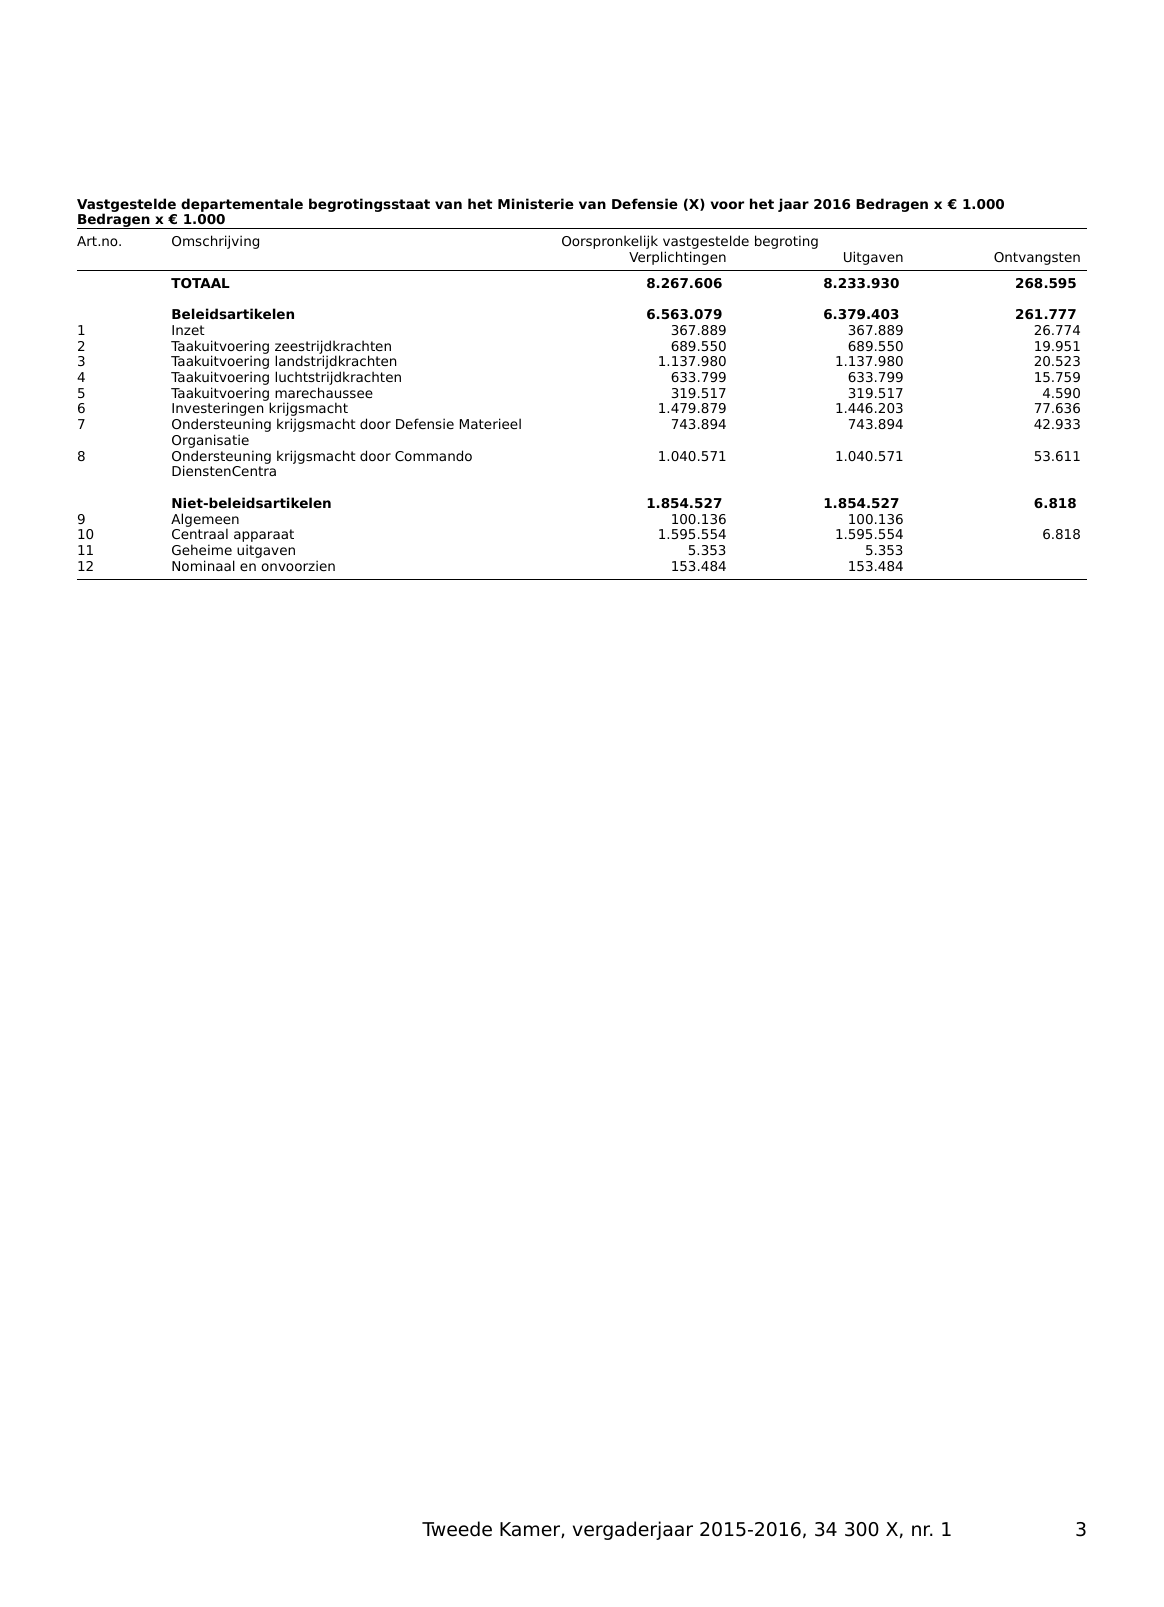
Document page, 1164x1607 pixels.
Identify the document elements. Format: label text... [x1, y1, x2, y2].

table_cell 15.759 [909, 370, 1087, 386]
table_cell Ontvangsten [909, 249, 1087, 270]
table_cell Nominaal en onvoorzien [165, 559, 555, 579]
table_cell 1 [77, 323, 165, 338]
table_cell 6.563.079 [555, 307, 732, 323]
table_cell 1.040.571 [732, 449, 909, 480]
table_cell 77.636 [909, 401, 1087, 417]
table_cell 5.353 [732, 543, 909, 559]
table_cell 42.933 [909, 417, 1087, 448]
table_cell 319.517 [732, 386, 909, 401]
table_cell Taakuitvoering zeestrijdkrachten [165, 339, 555, 354]
table_cell 319.517 [555, 386, 732, 401]
table_cell Algemeen [165, 511, 555, 527]
table_cell 689.550 [732, 339, 909, 354]
table_cell 153.484 [555, 559, 732, 579]
table_cell Oorspronkelijk vastgestelde begroting [555, 229, 1087, 249]
table_cell [909, 291, 1087, 307]
table_cell 633.799 [732, 370, 909, 386]
table_cell Verplichtingen [555, 249, 732, 270]
table_cell Uitgaven [732, 249, 909, 270]
table_cell [909, 543, 1087, 559]
table_cell [909, 559, 1087, 579]
table_cell 53.611 [909, 449, 1087, 480]
table_cell [77, 249, 165, 270]
table_cell 100.136 [732, 511, 909, 527]
table_cell 10 [77, 527, 165, 543]
table_header Vastgestelde departementale begrotingsstaat van het Ministerie van Defensie (X) voor het jaar 2016 Bedragen x € 1.000 Bedragen x € 1.000 [77, 196, 1087, 228]
table_cell 743.894 [555, 417, 732, 448]
table_cell TOTAAL [165, 271, 555, 291]
table_cell [165, 291, 555, 307]
table_cell Art.no. [77, 229, 165, 249]
table_cell [732, 480, 909, 496]
table_cell 1.446.203 [732, 401, 909, 417]
table_cell 367.889 [732, 323, 909, 338]
table_cell 1.595.554 [555, 527, 732, 543]
table_cell [77, 291, 165, 307]
table_cell 8 [77, 449, 165, 480]
table_cell Centraal apparaat [165, 527, 555, 543]
table_cell Investeringen krijgsmacht [165, 401, 555, 417]
table_cell 633.799 [555, 370, 732, 386]
table_cell 7 [77, 417, 165, 448]
table_cell 11 [77, 543, 165, 559]
table_cell Ondersteuning krijgsmacht door Commando DienstenCentra [165, 449, 555, 480]
table_cell 1.479.879 [555, 401, 732, 417]
table_cell 6.818 [909, 527, 1087, 543]
table_cell 20.523 [909, 354, 1087, 370]
table_cell 100.136 [555, 511, 732, 527]
table_cell 261.777 [909, 307, 1087, 323]
table_cell [165, 480, 555, 496]
table_cell Niet-beleidsartikelen [165, 496, 555, 511]
table_cell 268.595 [909, 271, 1087, 291]
table_cell Taakuitvoering marechaussee [165, 386, 555, 401]
table_cell 6.818 [909, 496, 1087, 511]
table_cell [909, 511, 1087, 527]
table_cell 689.550 [555, 339, 732, 354]
table_cell Inzet [165, 323, 555, 338]
table_cell 26.774 [909, 323, 1087, 338]
table_cell Ondersteuning krijgsmacht door Defensie Materieel Organisatie [165, 417, 555, 448]
table_cell Taakuitvoering landstrijdkrachten [165, 354, 555, 370]
table_cell 367.889 [555, 323, 732, 338]
table_cell [77, 307, 165, 323]
table_cell 19.951 [909, 339, 1087, 354]
table_cell [555, 480, 732, 496]
table_cell 9 [77, 511, 165, 527]
table_cell [909, 480, 1087, 496]
table_cell Geheime uitgaven [165, 543, 555, 559]
table_cell Taakuitvoering luchtstrijdkrachten [165, 370, 555, 386]
table_cell Beleidsartikelen [165, 307, 555, 323]
table_cell 1.040.571 [555, 449, 732, 480]
table_cell Omschrijving [165, 229, 555, 249]
table_cell 1.595.554 [732, 527, 909, 543]
table_cell 3 [77, 354, 165, 370]
table_cell 4.590 [909, 386, 1087, 401]
table_cell [77, 271, 165, 291]
table_cell 6 [77, 401, 165, 417]
table_cell 1.137.980 [555, 354, 732, 370]
table_cell [732, 291, 909, 307]
table_cell 5 [77, 386, 165, 401]
table_cell 1.854.527 [732, 496, 909, 511]
table_cell 153.484 [732, 559, 909, 579]
table_cell 4 [77, 370, 165, 386]
table_cell 1.137.980 [732, 354, 909, 370]
table_cell [77, 480, 165, 496]
table_cell [165, 249, 555, 270]
table_cell [555, 291, 732, 307]
table_cell 8.267.606 [555, 271, 732, 291]
table_cell 6.379.403 [732, 307, 909, 323]
table_cell 2 [77, 339, 165, 354]
table_cell 5.353 [555, 543, 732, 559]
table_cell 12 [77, 559, 165, 579]
table_cell [77, 496, 165, 511]
table_cell 1.854.527 [555, 496, 732, 511]
table_cell 743.894 [732, 417, 909, 448]
table_cell 8.233.930 [732, 271, 909, 291]
